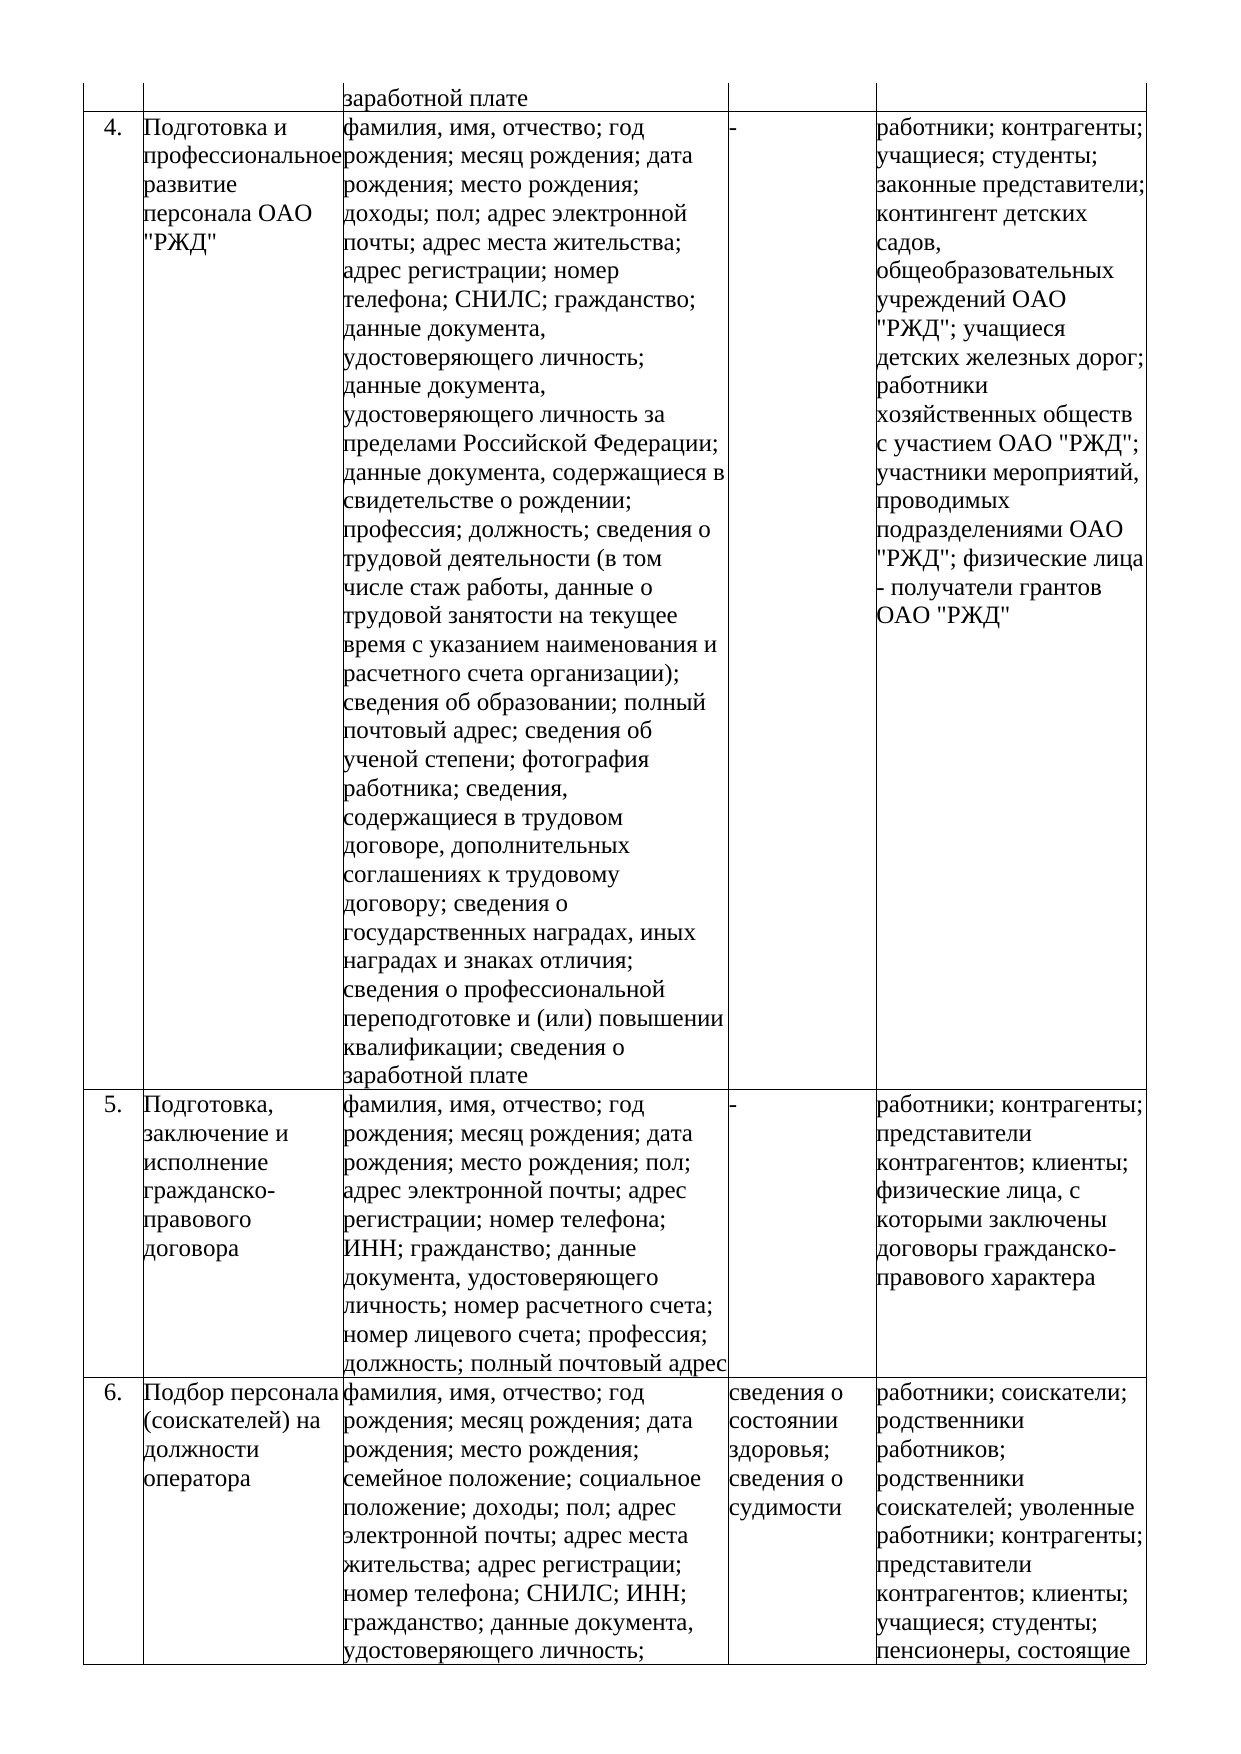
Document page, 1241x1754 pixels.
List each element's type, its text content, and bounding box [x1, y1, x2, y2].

table_cell заработной плате [344, 83, 728, 111]
table_cell фамилия, имя, отчество; год рождения; месяц рождения; дата рождения; место рождения; пол; адрес электронной почты; адрес регистрации; номер телефона; ИНН; гражданство; данные документа, удостоверяющего личность; номер расчетного счета; номер лицевого счета; профессия; должность; полный почтовый адрес [344, 1090, 728, 1377]
table_cell сведения о состоянии здоровья; сведения о судимости [729, 1378, 876, 1664]
table_cell фамилия, имя, отчество; год рождения; месяц рождения; дата рождения; место рождения; доходы; пол; адрес электронной почты; адрес места жительства; адрес регистрации; номер телефона; СНИЛС; гражданство; данные документа, удостоверяющего личность; данные документа, удостоверяющего личность за пределами Российской Федерации; данные документа, содержащиеся в свидетельстве о рождении; профессия; должность; сведения о трудовой деятельности (в том числе стаж работы, данные о трудовой занятости на текущее время с указанием наименования и расчетного счета организации); сведения об образовании; полный почтовый адрес; сведения об ученой степени; фотография работника; сведения, содержащиеся в трудовом договоре, дополнительных соглашениях к трудовому договору; сведения о государственных наградах, иных наградах и знаках отличия; сведения о профессиональной переподготовке и (или) повышении квалификации; сведения о заработной плате [344, 112, 728, 1089]
table_cell 6. [84, 1378, 143, 1664]
table_cell - [729, 1090, 876, 1377]
table_cell Подбор персонала (соискателей) на должности оператора [144, 1378, 343, 1664]
table_cell 5. [84, 1090, 143, 1377]
table_cell Подготовка и профессиональное развитие персонала ОАО "РЖД" [144, 112, 343, 1089]
table_cell - [729, 112, 876, 1089]
table_cell [84, 83, 143, 111]
table_cell [144, 83, 343, 111]
table_cell [877, 83, 1146, 111]
table_cell фамилия, имя, отчество; год рождения; месяц рождения; дата рождения; место рождения; семейное положение; социальное положение; доходы; пол; адрес электронной почты; адрес места жительства; адрес регистрации; номер телефона; СНИЛС; ИНН; гражданство; данные документа, удостоверяющего личность; [344, 1378, 728, 1664]
table_cell Подготовка, заключение и исполнение гражданско-правового договора [144, 1090, 343, 1377]
table_cell 4. [84, 112, 143, 1089]
table_cell работники; соискатели; родственники работников; родственники соискателей; уволенные работники; контрагенты; представители контрагентов; клиенты; учащиеся; студенты; пенсионеры, состоящие [877, 1378, 1146, 1664]
table_cell - [729, 83, 876, 111]
table_cell работники; контрагенты; представители контрагентов; клиенты; физические лица, с которыми заключены договоры гражданско-правового характера [877, 1090, 1146, 1377]
table_cell работники; контрагенты; учащиеся; студенты; законные представители; контингент детских садов, общеобразовательных учреждений ОАО "РЖД"; учащиеся детских железных дорог; работники хозяйственных обществ с участием ОАО "РЖД"; участники мероприятий, проводимых подразделениями ОАО "РЖД"; физические лица - получатели грантов ОАО "РЖД" [877, 112, 1146, 1089]
